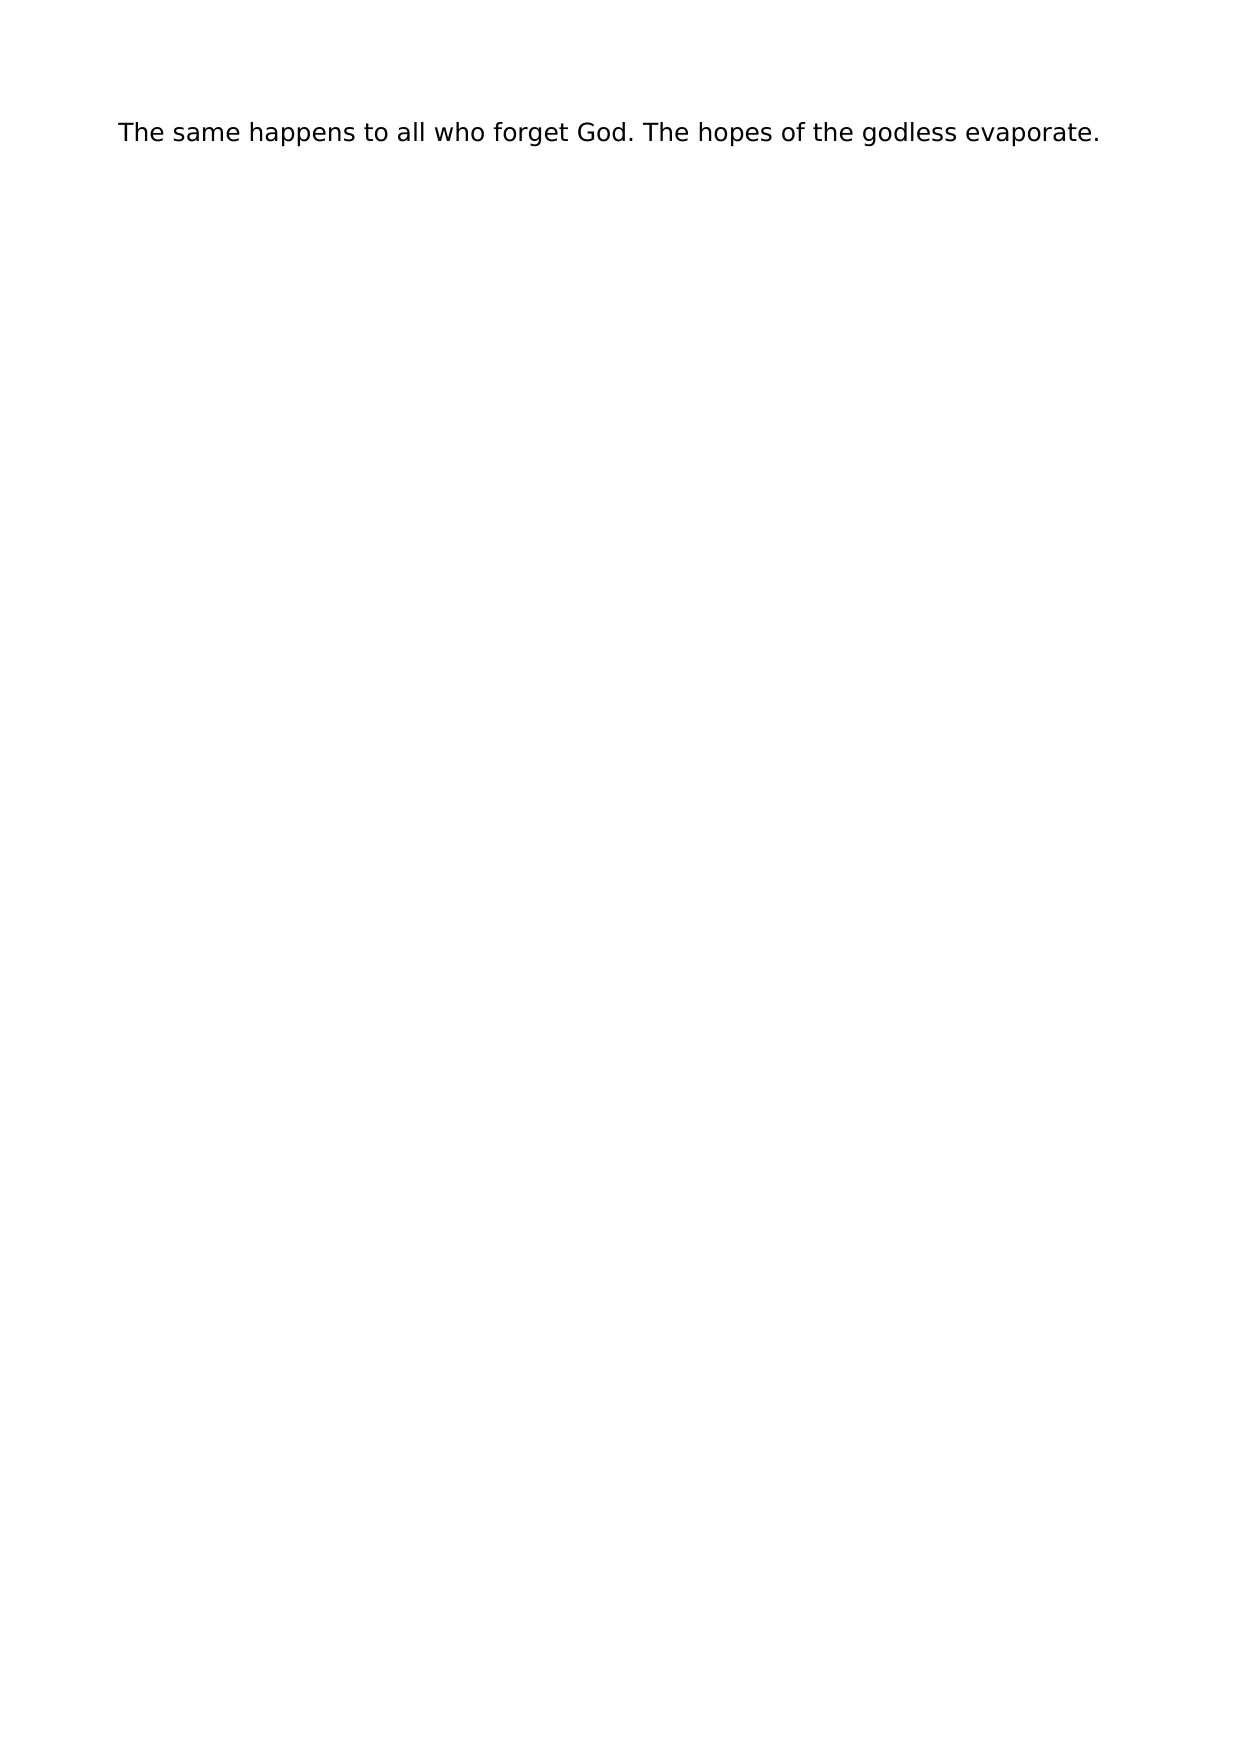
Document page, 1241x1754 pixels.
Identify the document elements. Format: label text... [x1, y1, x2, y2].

text The same happens to all who forget God. The hopes of the godless evaporate. [118, 118, 1122, 147]
